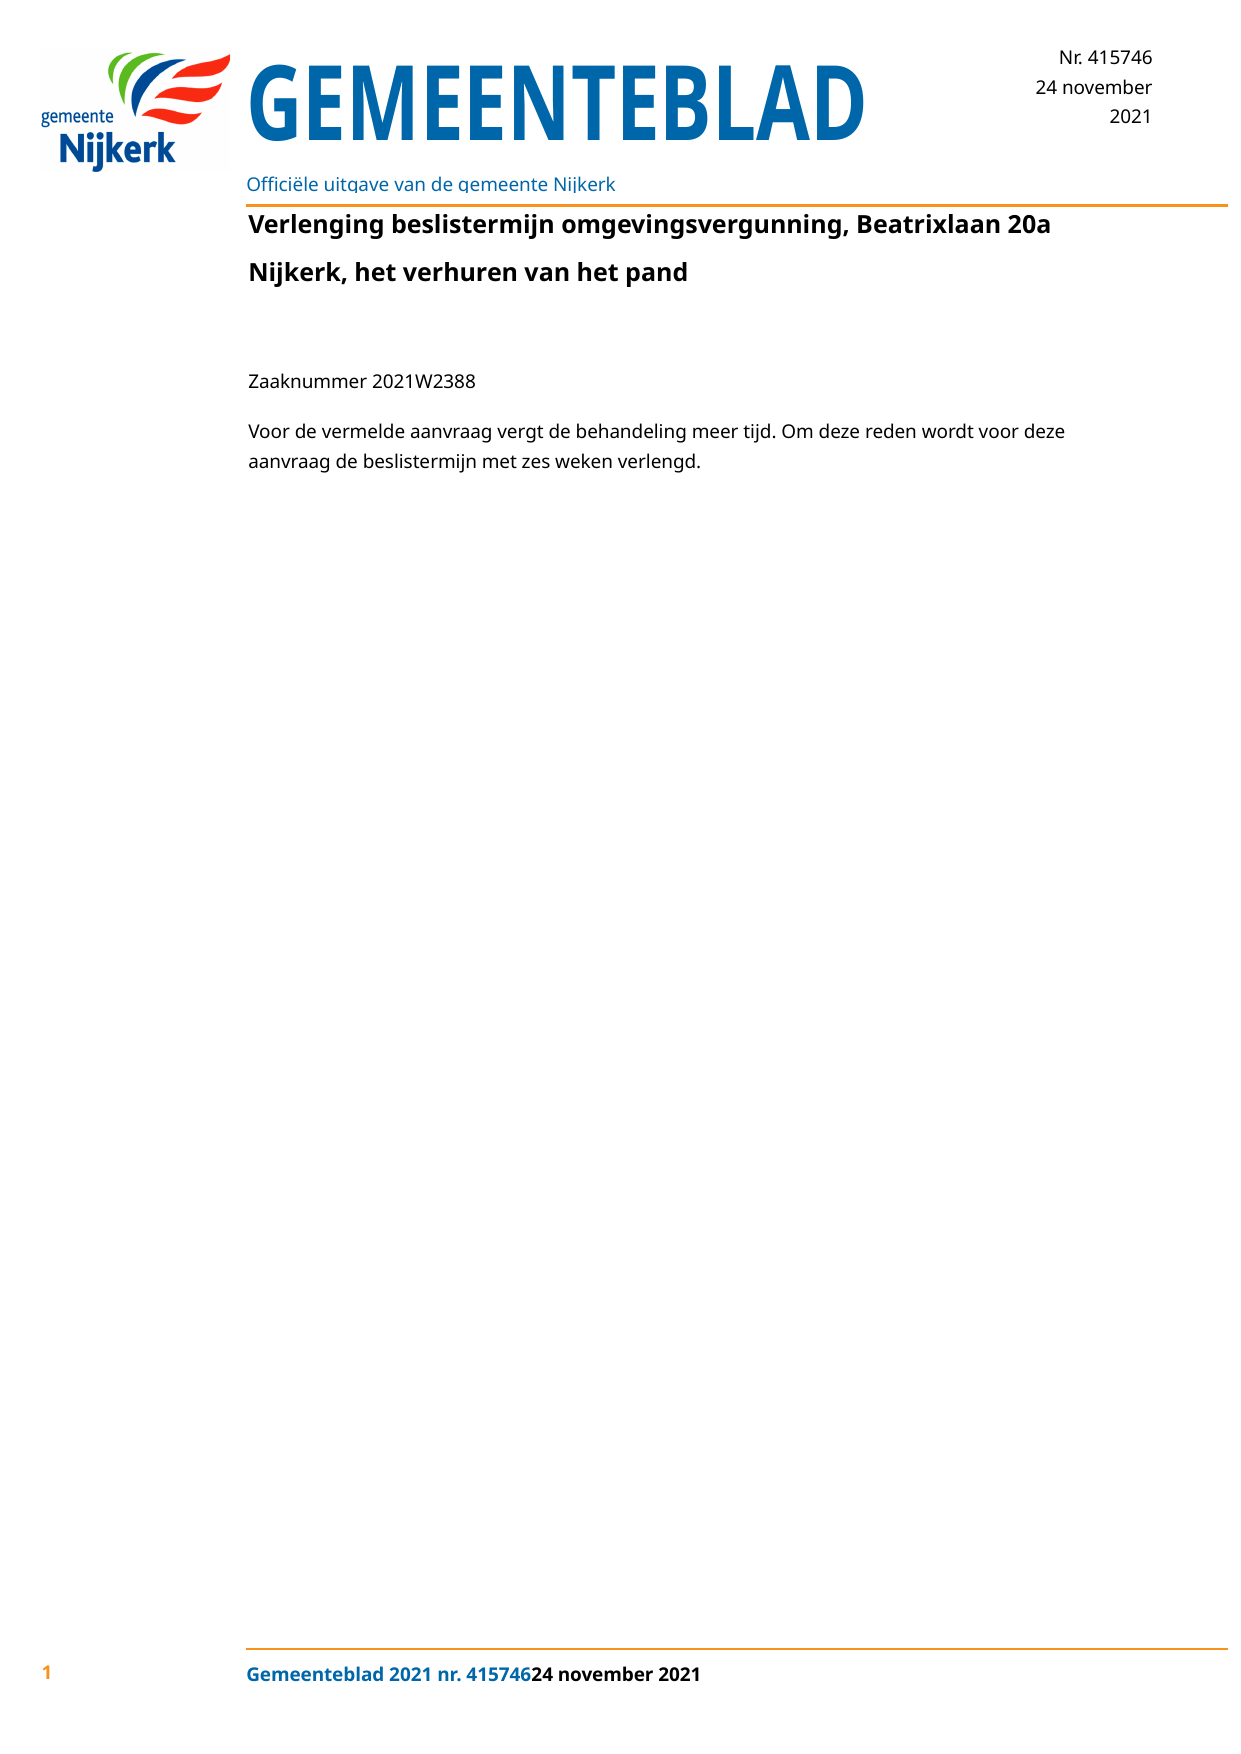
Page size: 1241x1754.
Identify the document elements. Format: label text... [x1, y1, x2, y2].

picture [41, 47, 231, 172]
text Voor de vermelde aanvraag vergt de behandeling meer tijd. Om deze reden wordt voor deze aanvraag de beslistermijn met zes weken verlengd. [248, 419, 1152, 474]
text Zaaknummer 2021W2388 [248, 368, 1152, 394]
text Verlenging beslistermijn omgevingsvergunning, Beatrixlaan 20a Nijkerk, het verhuren van het pand [248, 207, 1152, 288]
